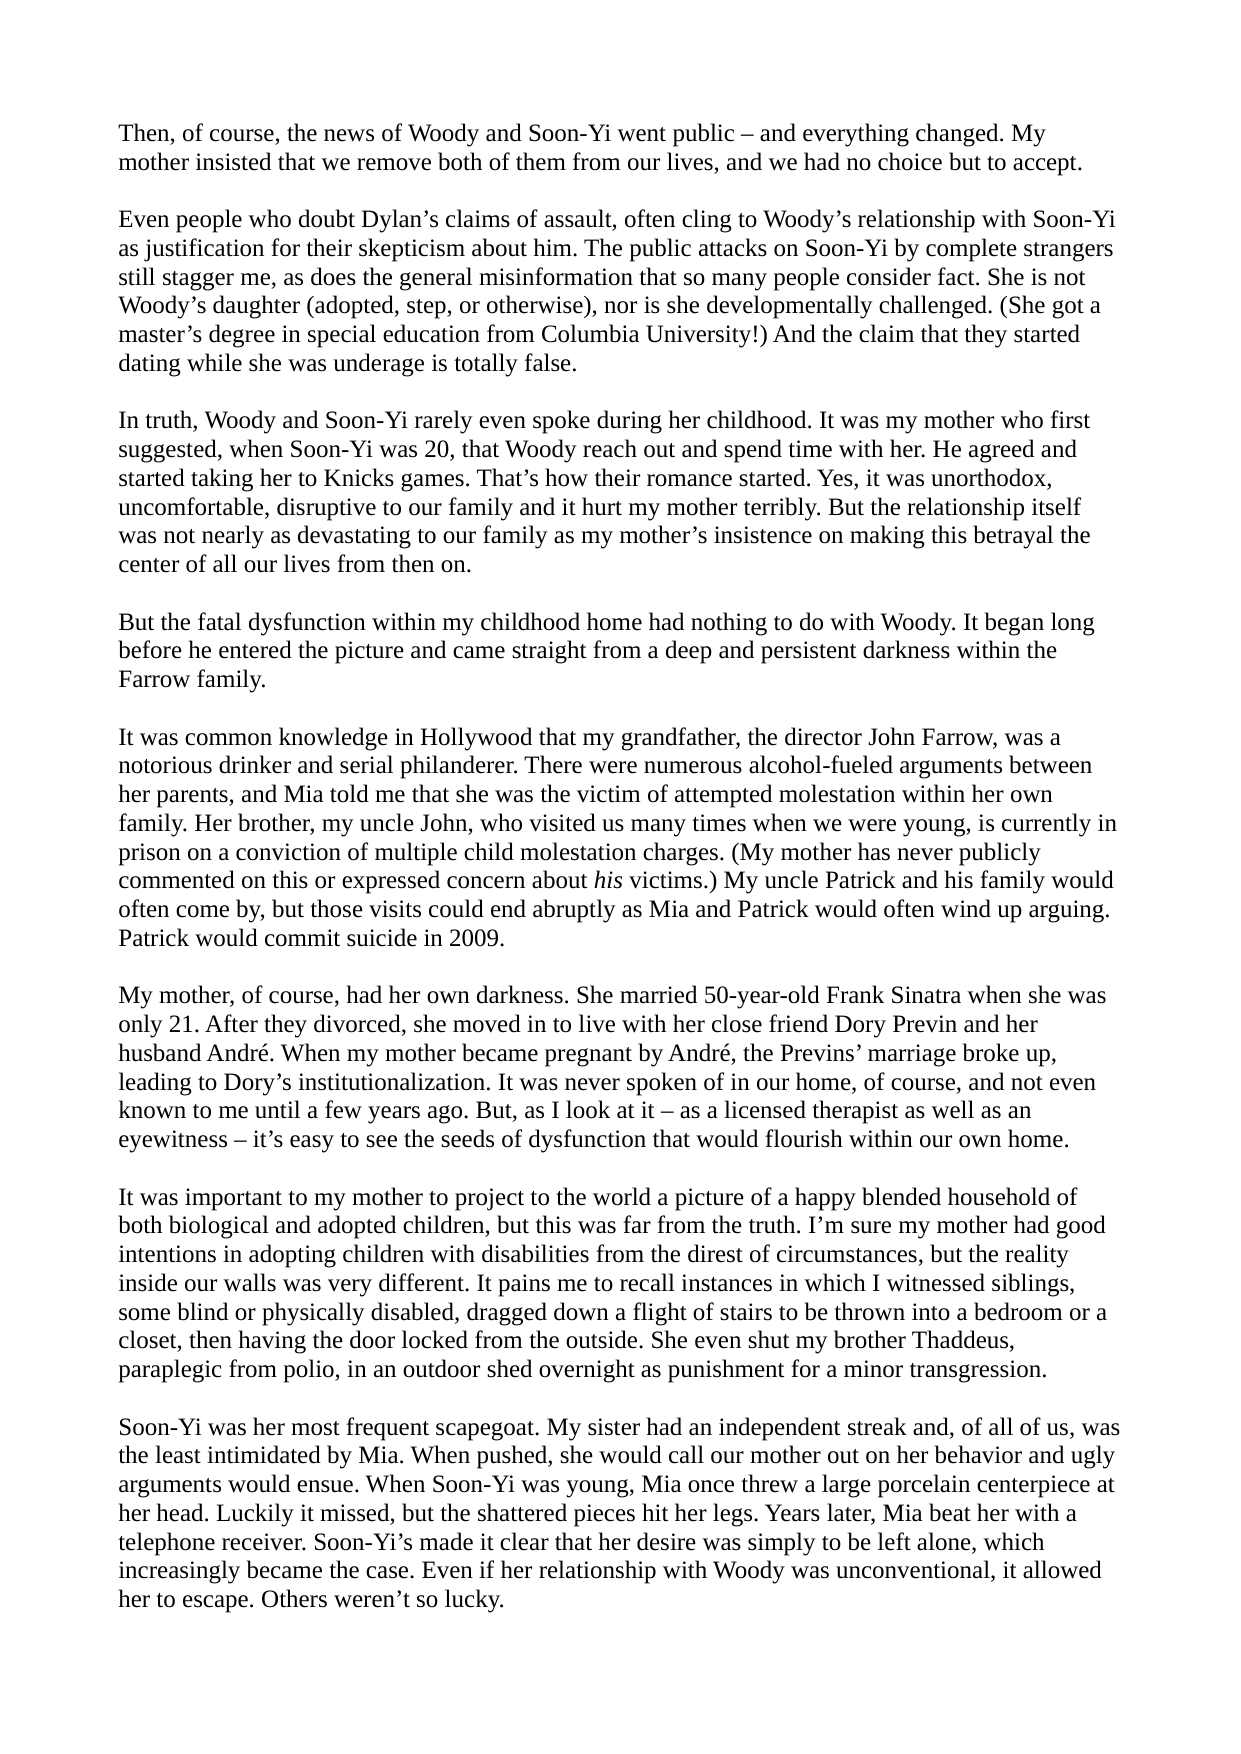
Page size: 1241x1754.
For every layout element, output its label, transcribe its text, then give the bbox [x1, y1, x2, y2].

text Then, of course, the news of Woody and Soon-Yi went public – and everything changed. My mother insisted that we remove both of them from our lives, and we had no choice but to accept. Even people who doubt Dylan’s claims of assault, often cling to Woody’s relationship with Soon-Yi as justification for their skepticism about him. The public attacks on Soon-Yi by complete strangers still stagger me, as does the general misinformation that so many people consider fact. She is not Woody’s daughter (adopted, step, or otherwise), nor is she developmentally challenged. (She got a master’s degree in special education from Columbia University!) And the claim that they started dating while she was underage is totally false. In truth, Woody and Soon-Yi rarely even spoke during her childhood. It was my mother who first suggested, when Soon-Yi was 20, that Woody reach out and spend time with her. He agreed and started taking her to Knicks games. That’s how their romance started. Yes, it was unorthodox, uncomfortable, disruptive to our family and it hurt my mother terribly. But the relationship itself was not nearly as devastating to our family as my mother’s insistence on making this betrayal the center of all our lives from then on. But the fatal dysfunction within my childhood home had nothing to do with Woody. It began long before he entered the picture and came straight from a deep and persistent darkness within the Farrow family. It was common knowledge in Hollywood that my grandfather, the director John Farrow, was a notorious drinker and serial philanderer. There were numerous alcohol-fueled arguments between her parents, and Mia told me that she was the victim of attempted molestation within her own family. Her brother, my uncle John, who visited us many times when we were young, is currently in prison on a conviction of multiple child molestation charges. (My mother has never publicly commented on this or expressed concern about his victims.) My uncle Patrick and his family would often come by, but those visits could end abruptly as Mia and Patrick would often wind up arguing. Patrick would commit suicide in 2009. My mother, of course, had her own darkness. She married 50-year-old Frank Sinatra when she was only 21. After they divorced, she moved in to live with her close friend Dory Previn and her husband André. When my mother became pregnant by André, the Previns’ marriage broke up, leading to Dory’s institutionalization. It was never spoken of in our home, of course, and not even known to me until a few years ago. But, as I look at it – as a licensed therapist as well as an eyewitness – it’s easy to see the seeds of dysfunction that would flourish within our own home. It was important to my mother to project to the world a picture of a happy blended household of both biological and adopted children, but this was far from the truth. I’m sure my mother had good intentions in adopting children with disabilities from the direst of circumstances, but the reality inside our walls was very different. It pains me to recall instances in which I witnessed siblings, some blind or physically disabled, dragged down a flight of stairs to be thrown into a bedroom or a closet, then having the door locked from the outside. She even shut my brother Thaddeus, paraplegic from polio, in an outdoor shed overnight as punishment for a minor transgression. Soon-Yi was her most frequent scapegoat. My sister had an independent streak and, of all of us, was the least intimidated by Mia. When pushed, she would call our mother out on her behavior and ugly arguments would ensue. When Soon-Yi was young, Mia once threw a large porcelain centerpiece at her head. Luckily it missed, but the shattered pieces hit her legs. Years later, Mia beat her with a telephone receiver. Soon-Yi’s made it clear that her desire was simply to be left alone, which increasingly became the case. Even if her relationship with Woody was unconventional, it allowed her to escape. Others weren’t so lucky. [118, 118, 1122, 1613]
